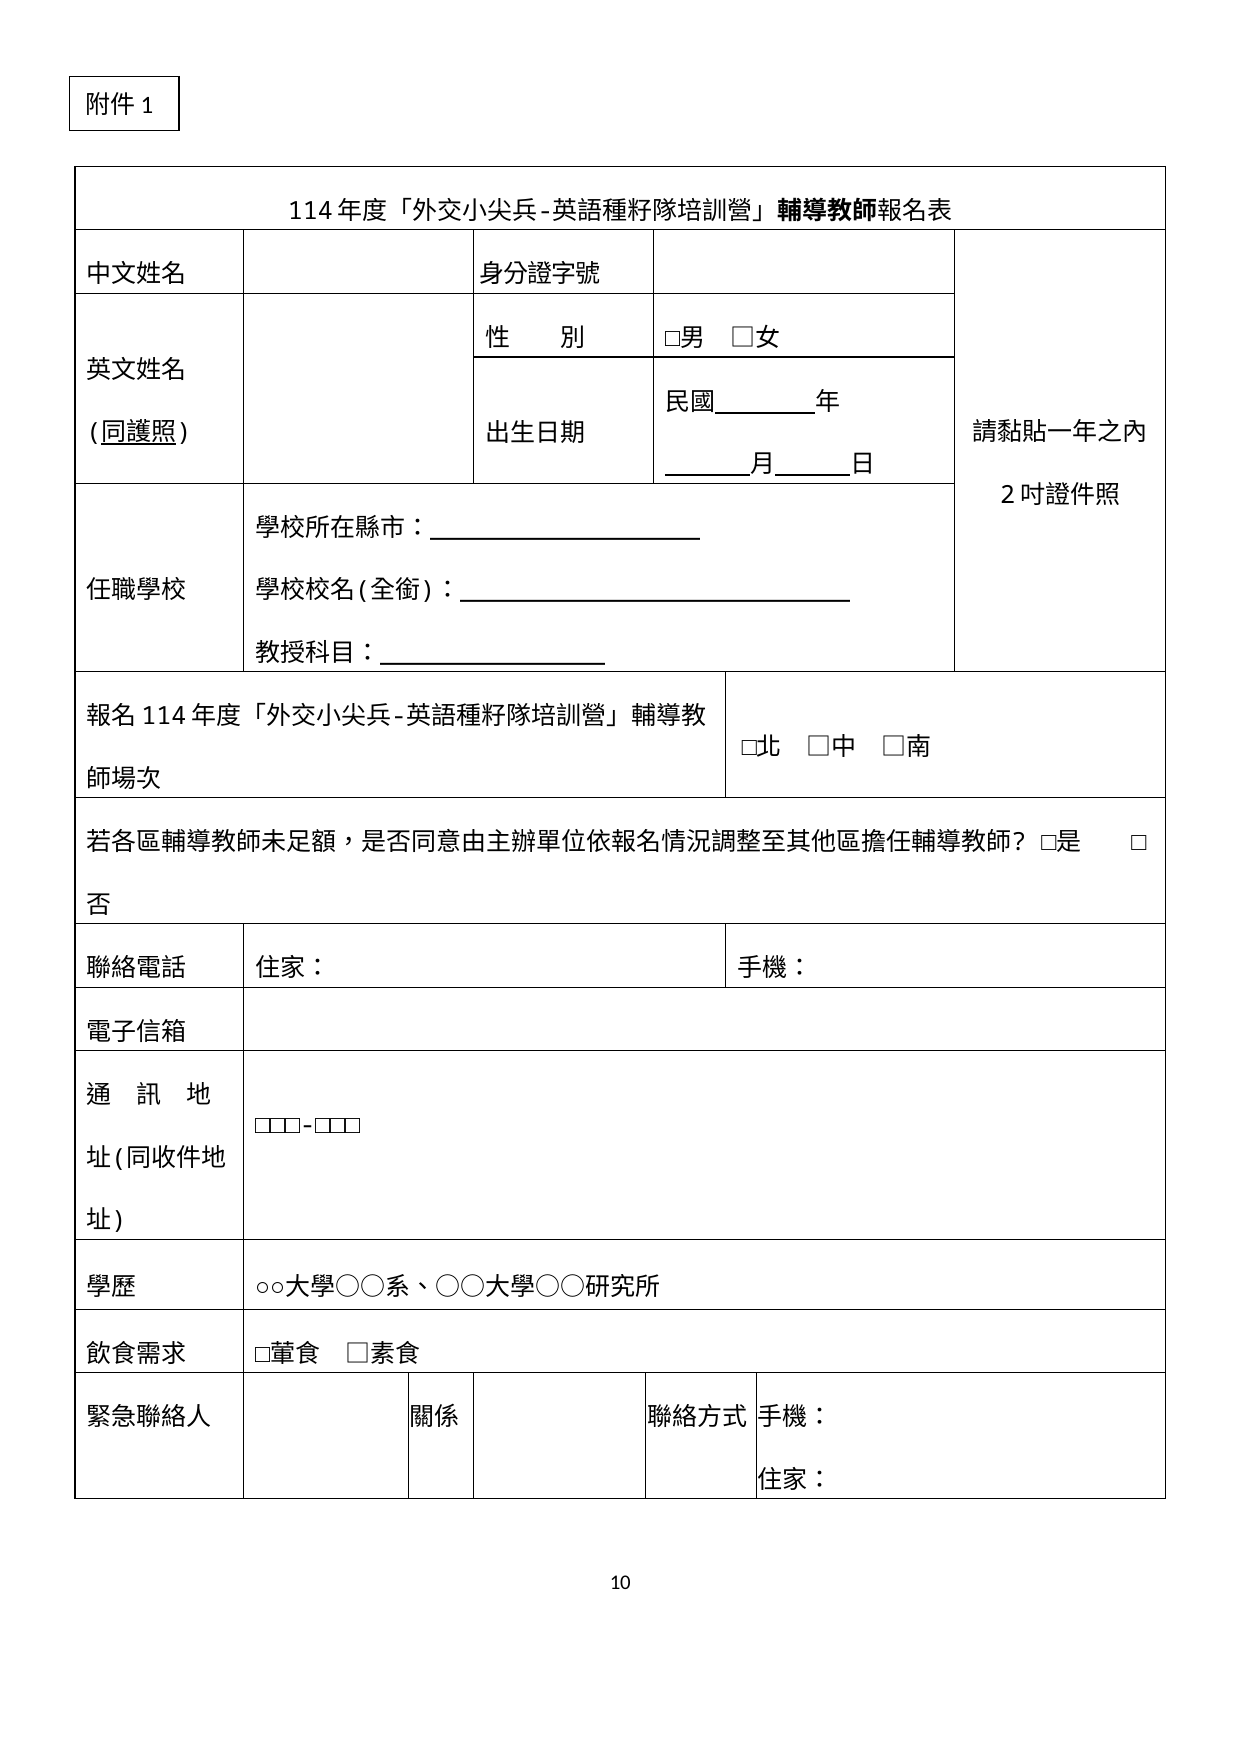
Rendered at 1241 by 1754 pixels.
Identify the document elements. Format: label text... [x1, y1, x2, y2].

table_cell 學校所在縣市：__________________ 學校校名(全銜)：__________________________ 教授科目：_______________ [244, 484, 954, 671]
table_cell 電子信箱 [76, 988, 243, 1050]
table_cell 英文姓名 (同護照) [76, 294, 243, 482]
table_cell □□□-□□□ [244, 1051, 1165, 1239]
table_cell 緊急聯絡人 [76, 1373, 243, 1498]
table_cell 身分證字號 [474, 230, 653, 293]
table_cell 若各區輔導教師未足額，是否同意由主辦單位依報名情況調整至其他區擔任輔導教師? □是 ­­­□否 [76, 798, 1165, 923]
table_cell 聯絡電話 [76, 924, 243, 987]
table_cell ○○大學○○系、○○大學○○研究所 [244, 1240, 1165, 1309]
table_cell 關係 [409, 1373, 473, 1498]
table_cell □男 □女 [654, 294, 954, 356]
table_cell □北 □中 □南 [726, 672, 1165, 797]
table_cell 學歷 [76, 1240, 243, 1309]
table_cell □葷食 □素食 [244, 1310, 1165, 1372]
table_cell 手機： 住家： [757, 1373, 1165, 1498]
table_cell 中文姓名 [76, 230, 243, 293]
table_cell 出生日期 [474, 358, 653, 482]
table_cell 飲食需求 [76, 1310, 243, 1372]
table_cell 民國 年 月 日 [654, 358, 954, 482]
table_cell 性 別 [474, 294, 653, 356]
table_header 114年度「外交小尖兵-英語種籽隊培訓營」輔導教師報名表 [76, 167, 1165, 229]
table_cell 住家： [244, 924, 725, 987]
table_cell [654, 230, 954, 293]
table_cell 任職學校 [76, 484, 243, 671]
table_cell 通 訊 地址(同收件地址) [76, 1051, 243, 1239]
table_cell 請黏貼一年之內2吋證件照 [955, 230, 1165, 671]
table_cell [244, 230, 473, 293]
table_cell 報名114年度「外交小尖兵-英語種籽隊培訓營」輔導教師場次 [76, 672, 725, 797]
table_cell [244, 1373, 408, 1498]
text 附件1 [85, 85, 163, 121]
table_cell [244, 988, 1165, 1050]
table_cell [244, 294, 473, 482]
table_cell 聯絡方式 [646, 1373, 756, 1498]
table_cell [474, 1373, 645, 1498]
table_cell 手機： [726, 924, 1165, 987]
